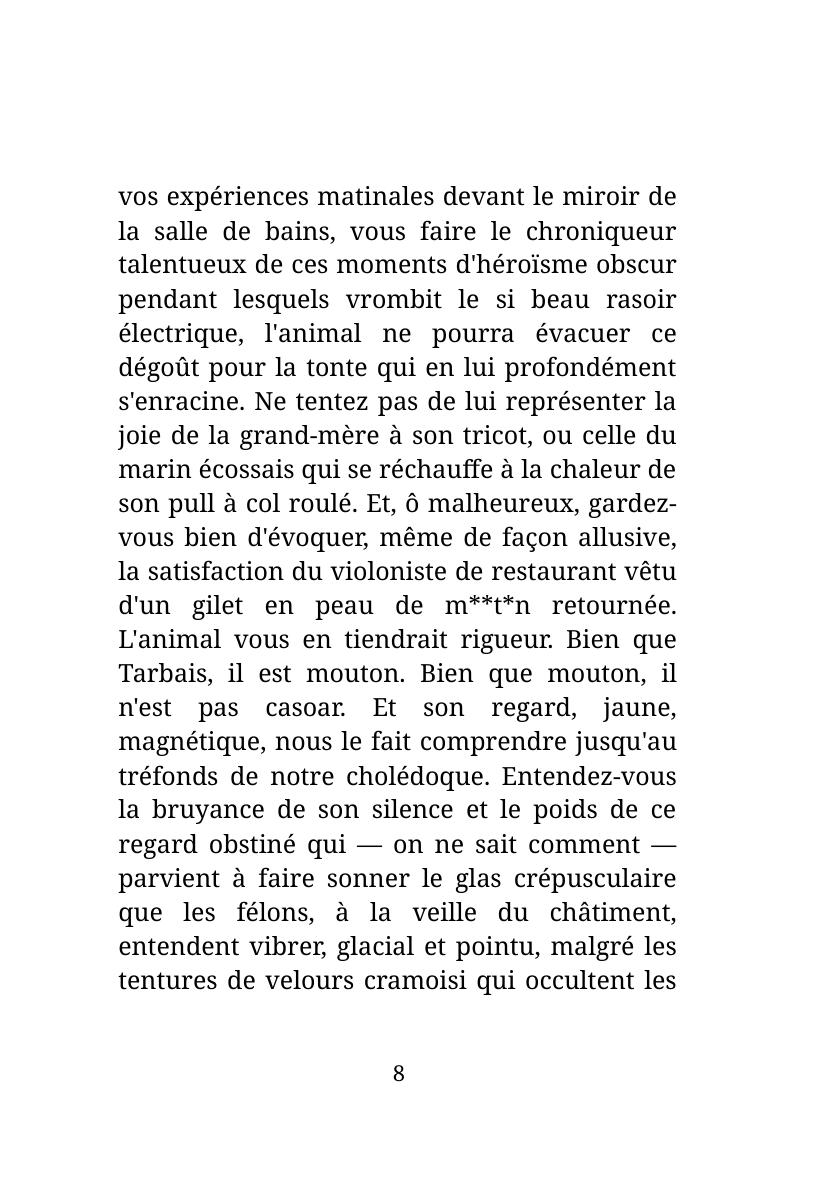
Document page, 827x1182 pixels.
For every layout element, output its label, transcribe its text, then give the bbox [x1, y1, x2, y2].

text vos expériences matinales devant le miroir de la salle de bains, vous faire le chroniqueur talentueux de ces moments d'héroïsme obscur pendant lesquels vrombit le si beau rasoir électrique, l'animal ne pourra évacuer ce dégoût pour la tonte qui en lui profondément s'enracine. Ne tentez pas de lui représenter la joie de la grand-mère à son tricot, ou celle du marin écossais qui se réchauffe à la chaleur de son pull à col roulé. Et, ô malheureux, gardez-vous bien d'évoquer, même de façon allusive, la satisfaction du violoniste de restaurant vêtu d'un gilet en peau de m**t*n retournée. L'animal vous en tiendrait rigueur. Bien que Tarbais, il est mouton. Bien que mouton, il n'est pas casoar. Et son regard, jaune, magnétique, nous le fait comprendre jusqu'au tréfonds de notre cholédoque. Entendez-vous la bruyance de son silence et le poids de ce regard obstiné qui — on ne sait comment — parvient à faire sonner le glas crépusculaire que les félons, à la veille du châtiment, entendent vibrer, glacial et pointu, malgré les tentures de velours cramoisi qui occultent les [118, 179, 677, 997]
